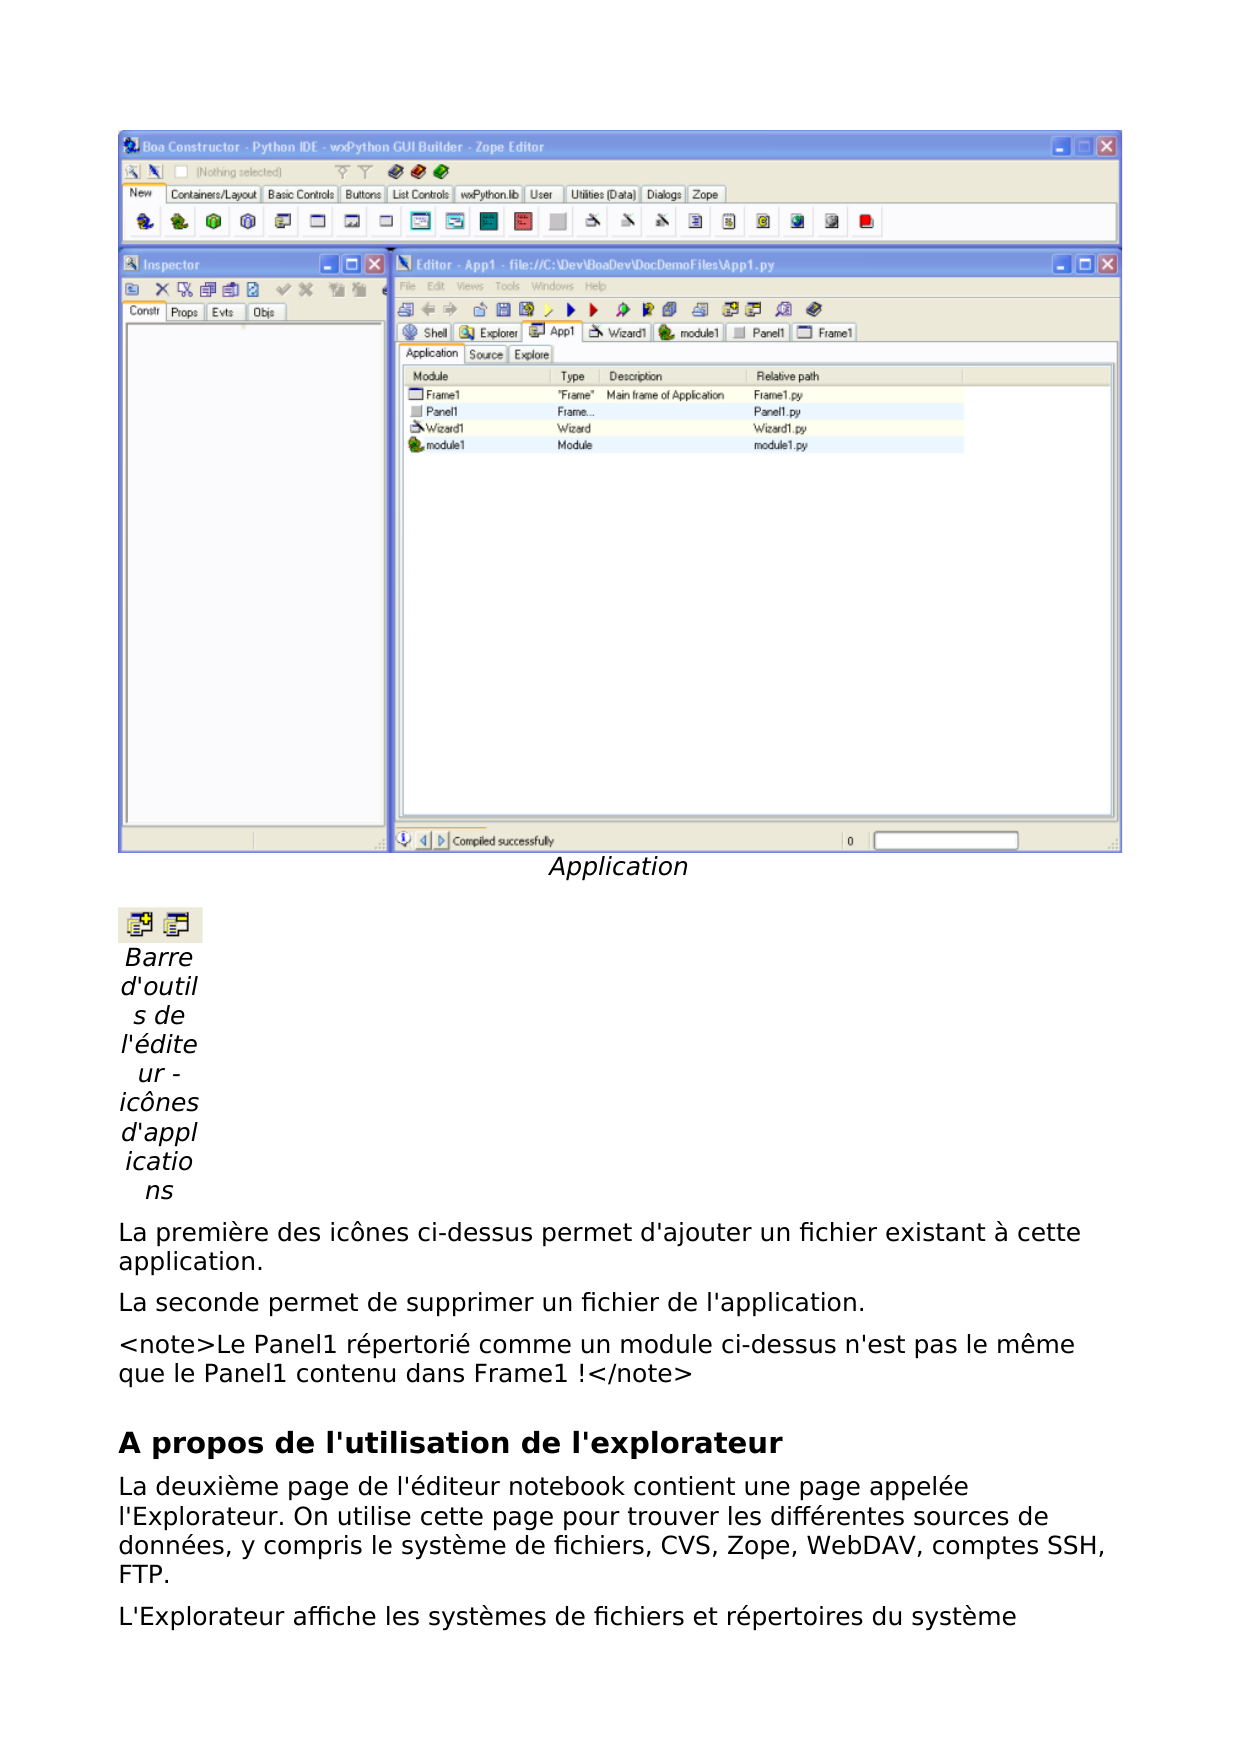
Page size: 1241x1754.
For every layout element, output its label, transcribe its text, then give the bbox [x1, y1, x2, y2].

text Barre d'outils de l'éditeur - icônes d'applications [118, 943, 202, 1205]
picture [118, 906, 203, 943]
text <note>Le Panel1 répertorié comme un module ci-dessus n'est pas le même que le Panel1 contenu dans Frame1 !</note> [118, 1330, 1122, 1388]
text Application [118, 853, 1122, 882]
text L'Explorateur affiche les systèmes de fichiers et répertoires du système [118, 1602, 1122, 1631]
text La deuxième page de l'éditeur notebook contient une page appelée l'Explorateur. On utilise cette page pour trouver les différentes sources de données, y compris le système de fichiers, CVS, Zope, WebDAV, comptes SSH, FTP. [118, 1472, 1122, 1589]
subtitle A propos de l'utilisation de l'explorateur [118, 1426, 1122, 1460]
text La première des icônes ci-dessus permet d'ajouter un fichier existant à cette application. [118, 1218, 1122, 1276]
picture [118, 130, 1123, 853]
text La seconde permet de supprimer un fichier de l'application. [118, 1288, 1122, 1318]
